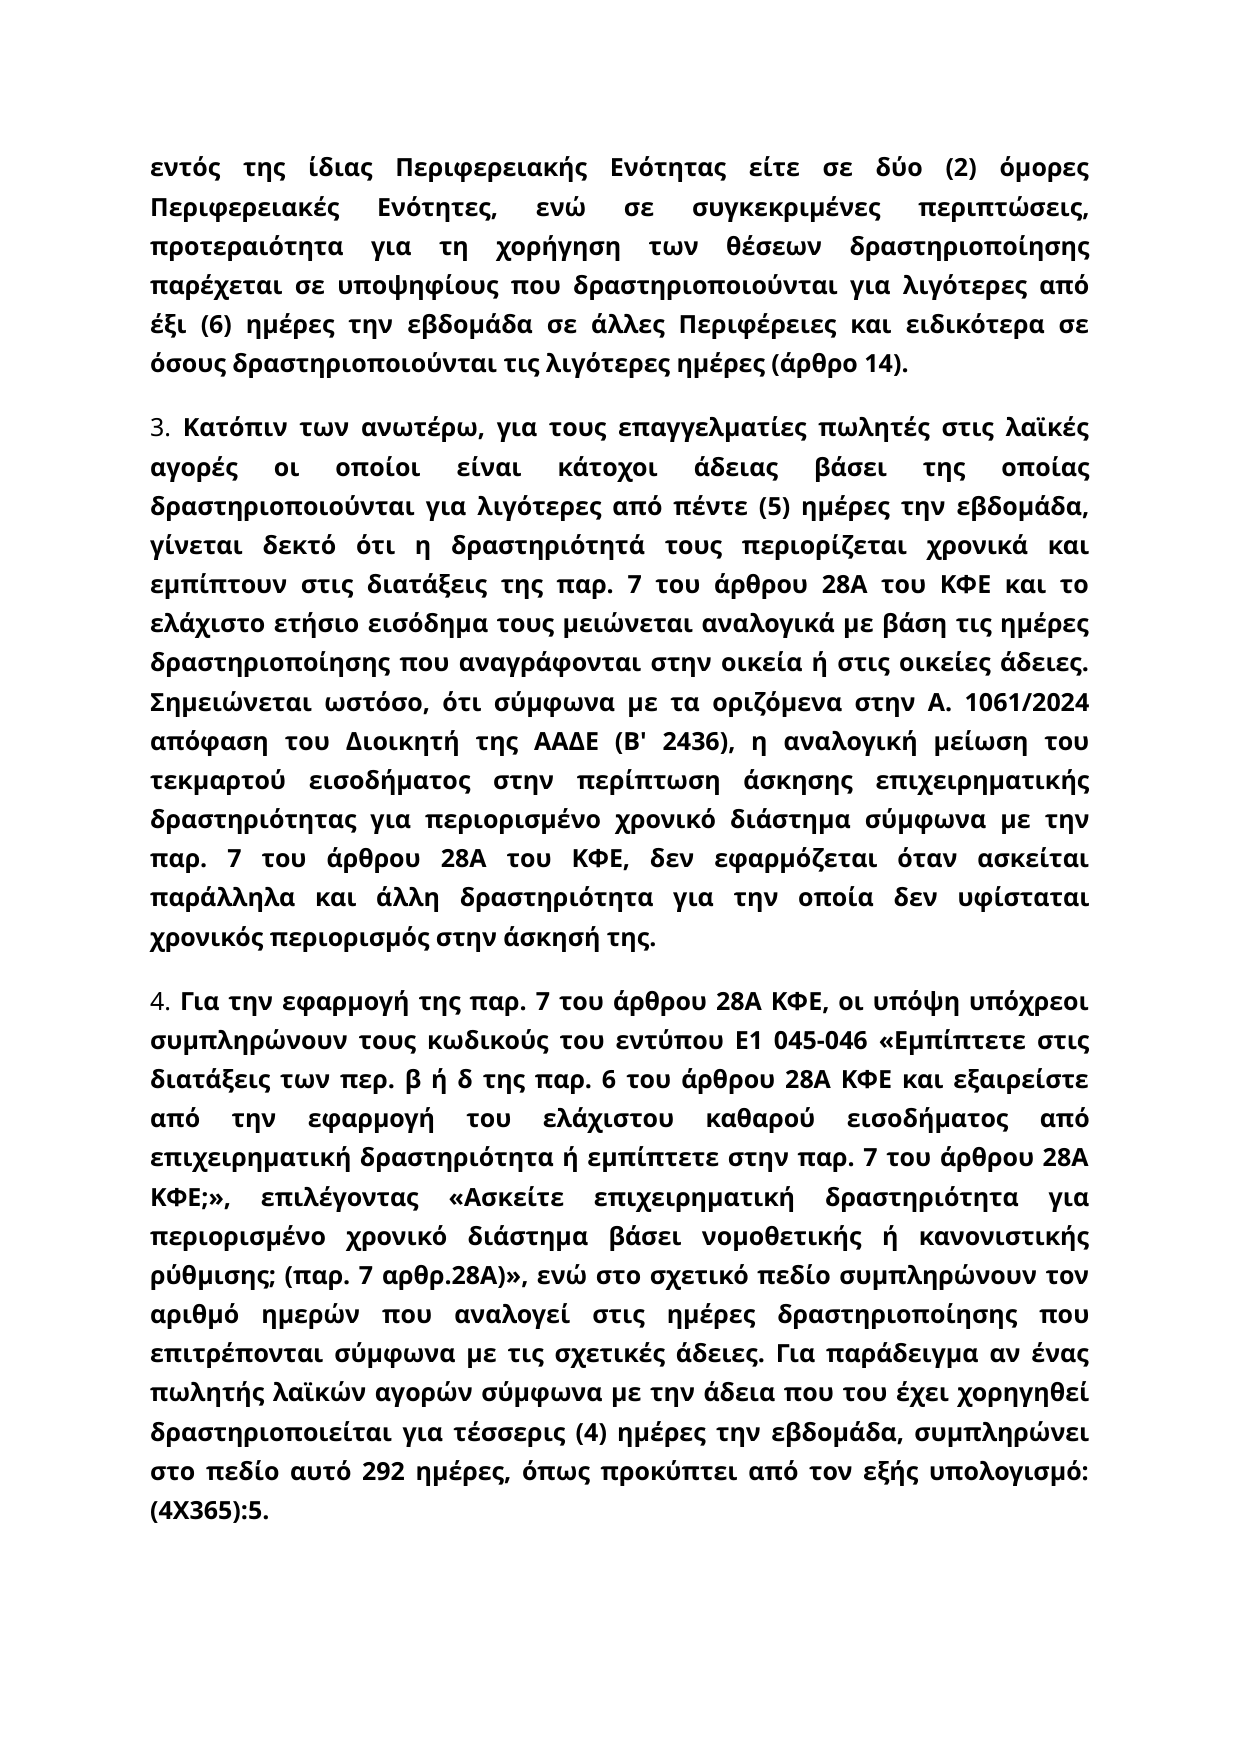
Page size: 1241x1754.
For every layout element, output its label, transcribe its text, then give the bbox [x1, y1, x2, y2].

text εντός της ίδιας Περιφερειακής Ενότητας είτε σε δύο (2) όμορες Περιφερειακές Ενότητες, ενώ σε συγκεκριμένες περιπτώσεις, προτεραιότητα για τη χορήγηση των θέσεων δραστηριοποίησης παρέχεται σε υποψηφίους που δραστηριοποιούνται για λιγότερες από έξι (6) ημέρες την εβδομάδα σε άλλες Περιφέρειες και ειδικότερα σε όσους δραστηριοποιούνται τις λιγότερες ημέρες (άρθρο 14). [150, 150, 1090, 380]
text 3. Κατόπιν των ανωτέρω, για τους επαγγελματίες πωλητές στις λαϊκές αγορές οι οποίοι είναι κάτοχοι άδειας βάσει της οποίας δραστηριοποιούνται για λιγότερες από πέντε (5) ημέρες την εβδομάδα, γίνεται δεκτό ότι η δραστηριότητά τους περιορίζεται χρονικά και εμπίπτουν στις διατάξεις της παρ. 7 του άρθρου 28Α του ΚΦΕ και το ελάχιστο ετήσιο εισόδημα τους μειώνεται αναλογικά με βάση τις ημέρες δραστηριοποίησης που αναγράφονται στην οικεία ή στις οικείες άδειες. Σημειώνεται ωστόσο, ότι σύμφωνα με τα οριζόμενα στην Α. 1061/2024 απόφαση του Διοικητή της ΑΑΔΕ (B' 2436), η αναλογική μείωση του τεκμαρτού εισοδήματος στην περίπτωση άσκησης επιχειρηματικής δραστηριότητας για περιορισμένο χρονικό διάστημα σύμφωνα με την παρ. 7 του άρθρου 28Α του ΚΦΕ, δεν εφαρμόζεται όταν ασκείται παράλληλα και άλλη δραστηριότητα για την οποία δεν υφίσταται χρονικός περιορισμός στην άσκησή της. [150, 410, 1090, 953]
text 4. Για την εφαρμογή της παρ. 7 του άρθρου 28Α ΚΦΕ, οι υπόψη υπόχρεοι συμπληρώνουν τους κωδικούς του εντύπου Ε1 045-046 «Εμπίπτετε στις διατάξεις των περ. β ή δ της παρ. 6 του άρθρου 28Α ΚΦΕ και εξαιρείστε από την εφαρμογή του ελάχιστου καθαρού εισοδήματος από επιχειρηματική δραστηριότητα ή εμπίπτετε στην παρ. 7 του άρθρου 28Α ΚΦΕ;», επιλέγοντας «Ασκείτε επιχειρηματική δραστηριότητα για περιορισμένο χρονικό διάστημα βάσει νομοθετικής ή κανονιστικής ρύθμισης; (παρ. 7 αρθρ.28Α)», ενώ στο σχετικό πεδίο συμπληρώνουν τον αριθμό ημερών που αναλογεί στις ημέρες δραστηριοποίησης που επιτρέπονται σύμφωνα με τις σχετικές άδειες. Για παράδειγμα αν ένας πωλητής λαϊκών αγορών σύμφωνα με την άδεια που του έχει χορηγηθεί δραστηριοποιείται για τέσσερις (4) ημέρες την εβδομάδα, συμπληρώνει στο πεδίο αυτό 292 ημέρες, όπως προκύπτει από τον εξής υπολογισμό: (4Χ365):5. [150, 983, 1090, 1527]
